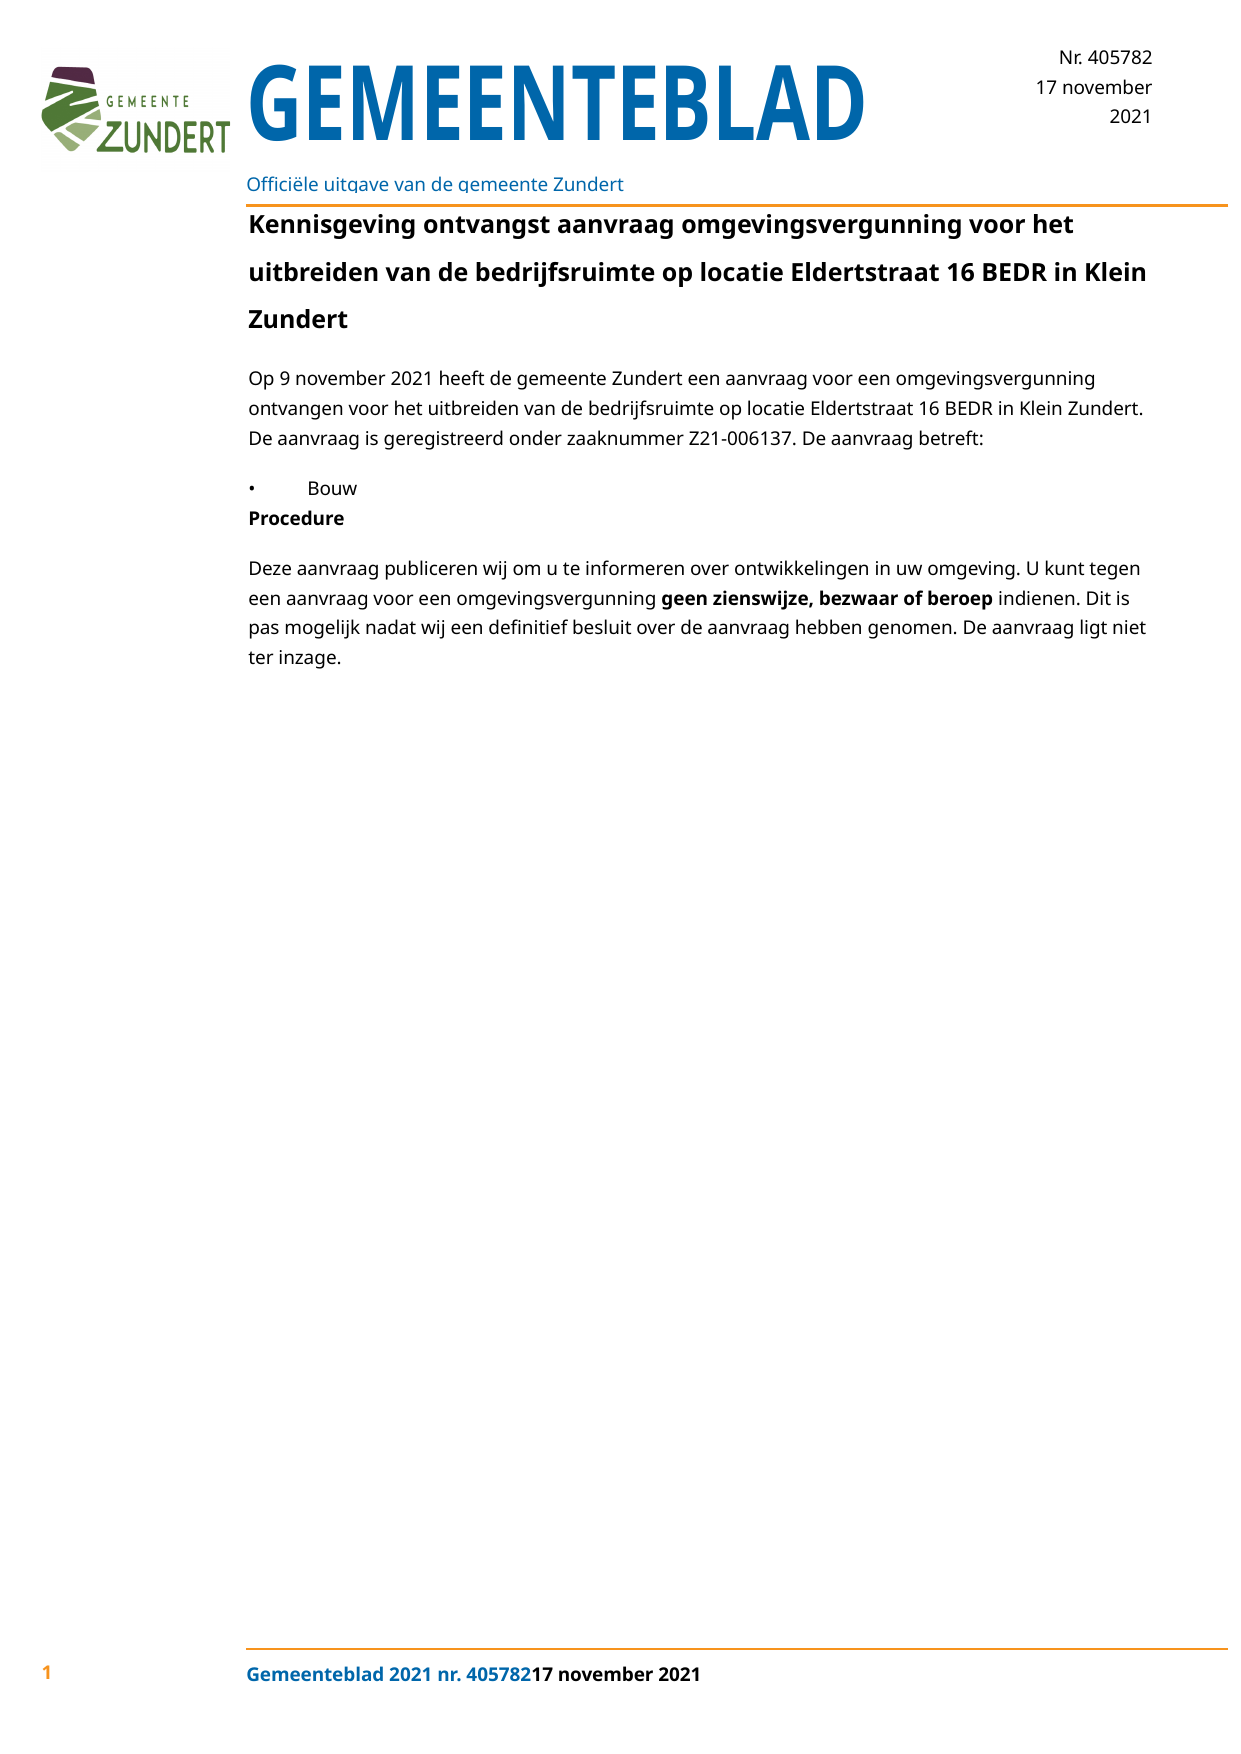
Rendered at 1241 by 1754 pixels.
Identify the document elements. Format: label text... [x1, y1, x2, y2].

text Kennisgeving ontvangst aanvraag omgevingsvergunning voor het uitbreiden van de bedrijfsruimte op locatie Eldertstraat 16 BEDR in Klein Zundert [248, 207, 1152, 336]
text Procedure [248, 505, 1152, 530]
picture [41, 47, 231, 172]
list Bouw [248, 475, 1152, 501]
text Op 9 november 2021 heeft de gemeente Zundert een aanvraag voor een omgevingsvergunning ontvangen voor het uitbreiden van de bedrijfsruimte op locatie Eldertstraat 16 BEDR in Klein Zundert. De aanvraag is geregistreerd onder zaaknummer Z21-006137. De aanvraag betreft: [248, 366, 1152, 450]
text Deze aanvraag publiceren wij om u te informeren over ontwikkelingen in uw omgeving. U kunt tegen een aanvraag voor een omgevingsvergunning geen zienswijze, bezwaar of beroep indienen. Dit is pas mogelijk nadat wij een definitief besluit over de aanvraag hebben genomen. De aanvraag ligt niet ter inzage. [248, 555, 1152, 669]
